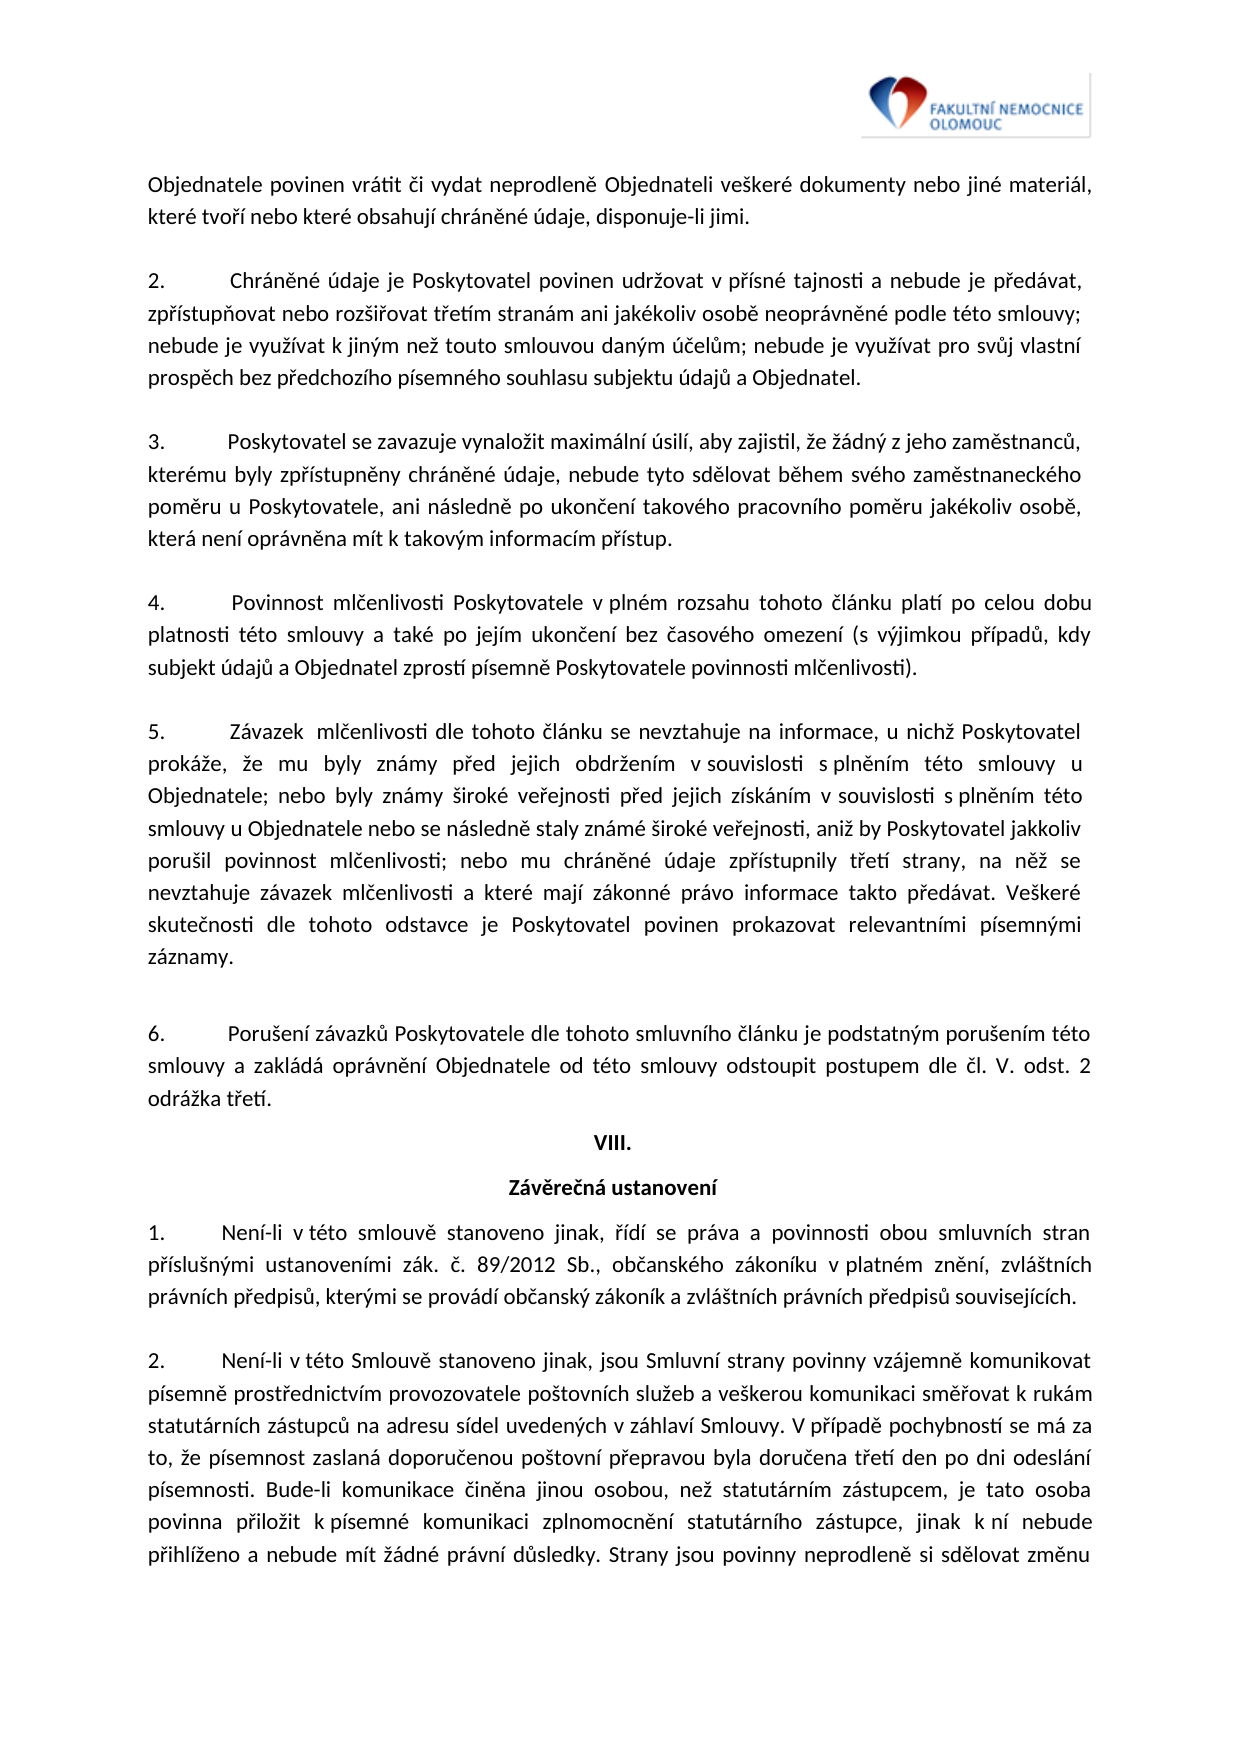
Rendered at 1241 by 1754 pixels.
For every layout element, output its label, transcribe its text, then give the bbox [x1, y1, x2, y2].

text 2. Chráněné údaje je Poskytovatel povinen udržovat v přísné tajnosti a nebude je předávat, zpřístupňovat nebo rozšiřovat třetím stranám ani jakékoliv osobě neoprávněné podle této smlouvy; nebude je využívat k jiným než touto smlouvou daným účelům; nebude je využívat pro svůj vlastní prospěch bez předchozího písemného souhlasu subjektu údajů a Objednatel. [148, 267, 1083, 391]
text 5. Závazek mlčenlivosti dle tohoto článku se nevztahuje na informace, u nichž Poskytovatel prokáže, že mu byly známy před jejich obdržením v souvislosti s plněním této smlouvy u Objednatele; nebo byly známy široké veřejnosti před jejich získáním v souvislosti s plněním této smlouvy u Objednatele nebo se následně staly známé široké veřejnosti, aniž by Poskytovatel jakkoliv porušil povinnost mlčenlivosti; nebo mu chráněné údaje zpřístupnily třetí strany, na něž se nevztahuje závazek mlčenlivosti a které mají zákonné právo informace takto předávat. Veškeré skutečnosti dle tohoto odstavce je Poskytovatel povinen prokazovat relevantními písemnými záznamy. [148, 717, 1083, 971]
subtitle 2. Není-li v této Smlouvě stanoveno jinak, jsou Smluvní strany povinny vzájemně komunikovat písemně prostřednictvím provozovatele poštovních služeb a veškerou komunikaci směřovat k rukám statutárních zástupců na adresu sídel uvedených v záhlaví Smlouvy. V případě pochybností se má za to, že písemnost zaslaná doporučenou poštovní přepravou byla doručena třetí den po dni odeslání písemnosti. Bude-li komunikace činěna jinou osobou, než statutárním zástupcem, je tato osoba povinna přiložit k písemné komunikaci zplnomocnění statutárního zástupce, jinak k ní nebude přihlíženo a nebude mít žádné právní důsledky. Strany jsou povinny neprodleně si sdělovat změnu [148, 1347, 1093, 1568]
text 6. Porušení závazků Poskytovatele dle tohoto smluvního článku je podstatným porušením této smlouvy a zakládá oprávnění Objednatele od této smlouvy odstoupit postupem dle čl. V. odst. 2 odrážka třetí. [148, 1019, 1093, 1112]
text 4. Povinnost mlčenlivosti Poskytovatele v plném rozsahu tohoto článku platí po celou dobu platnosti této smlouvy a také po jejím ukončení bez časového omezení (s výjimkou případů, kdy subjekt údajů a Objednatel zprostí písemně Poskytovatele povinnosti mlčenlivosti). [148, 588, 1093, 681]
picture [861, 73, 1093, 140]
text Závěrečná ustanovení [133, 1173, 1093, 1201]
text Objednatele povinen vrátit či vydat neprodleně Objednateli veškeré dokumenty nebo jiné materiál, které tvoří nebo které obsahují chráněné údaje, disponuje-li jimi. [148, 170, 1093, 230]
text 1. Není-li v této smlouvě stanoveno jinak, řídí se práva a povinnosti obou smluvních stran příslušnými ustanoveními zák. č. 89/2012 Sb., občanského zákoníku v platném znění, zvláštních právních předpisů, kterými se provádí občanský zákoník a zvláštních právních předpisů souvisejících. [148, 1218, 1093, 1310]
text 3. Poskytovatel se zavazuje vynaložit maximální úsilí, aby zajistil, že žádný z jeho zaměstnanců, kterému byly zpřístupněny chráněné údaje, nebude tyto sdělovat během svého zaměstnaneckého poměru u Poskytovatele, ani následně po ukončení takového pracovního poměru jakékoliv osobě, která není oprávněna mít k takovým informacím přístup. [148, 427, 1083, 552]
text VIII. [133, 1128, 1093, 1156]
